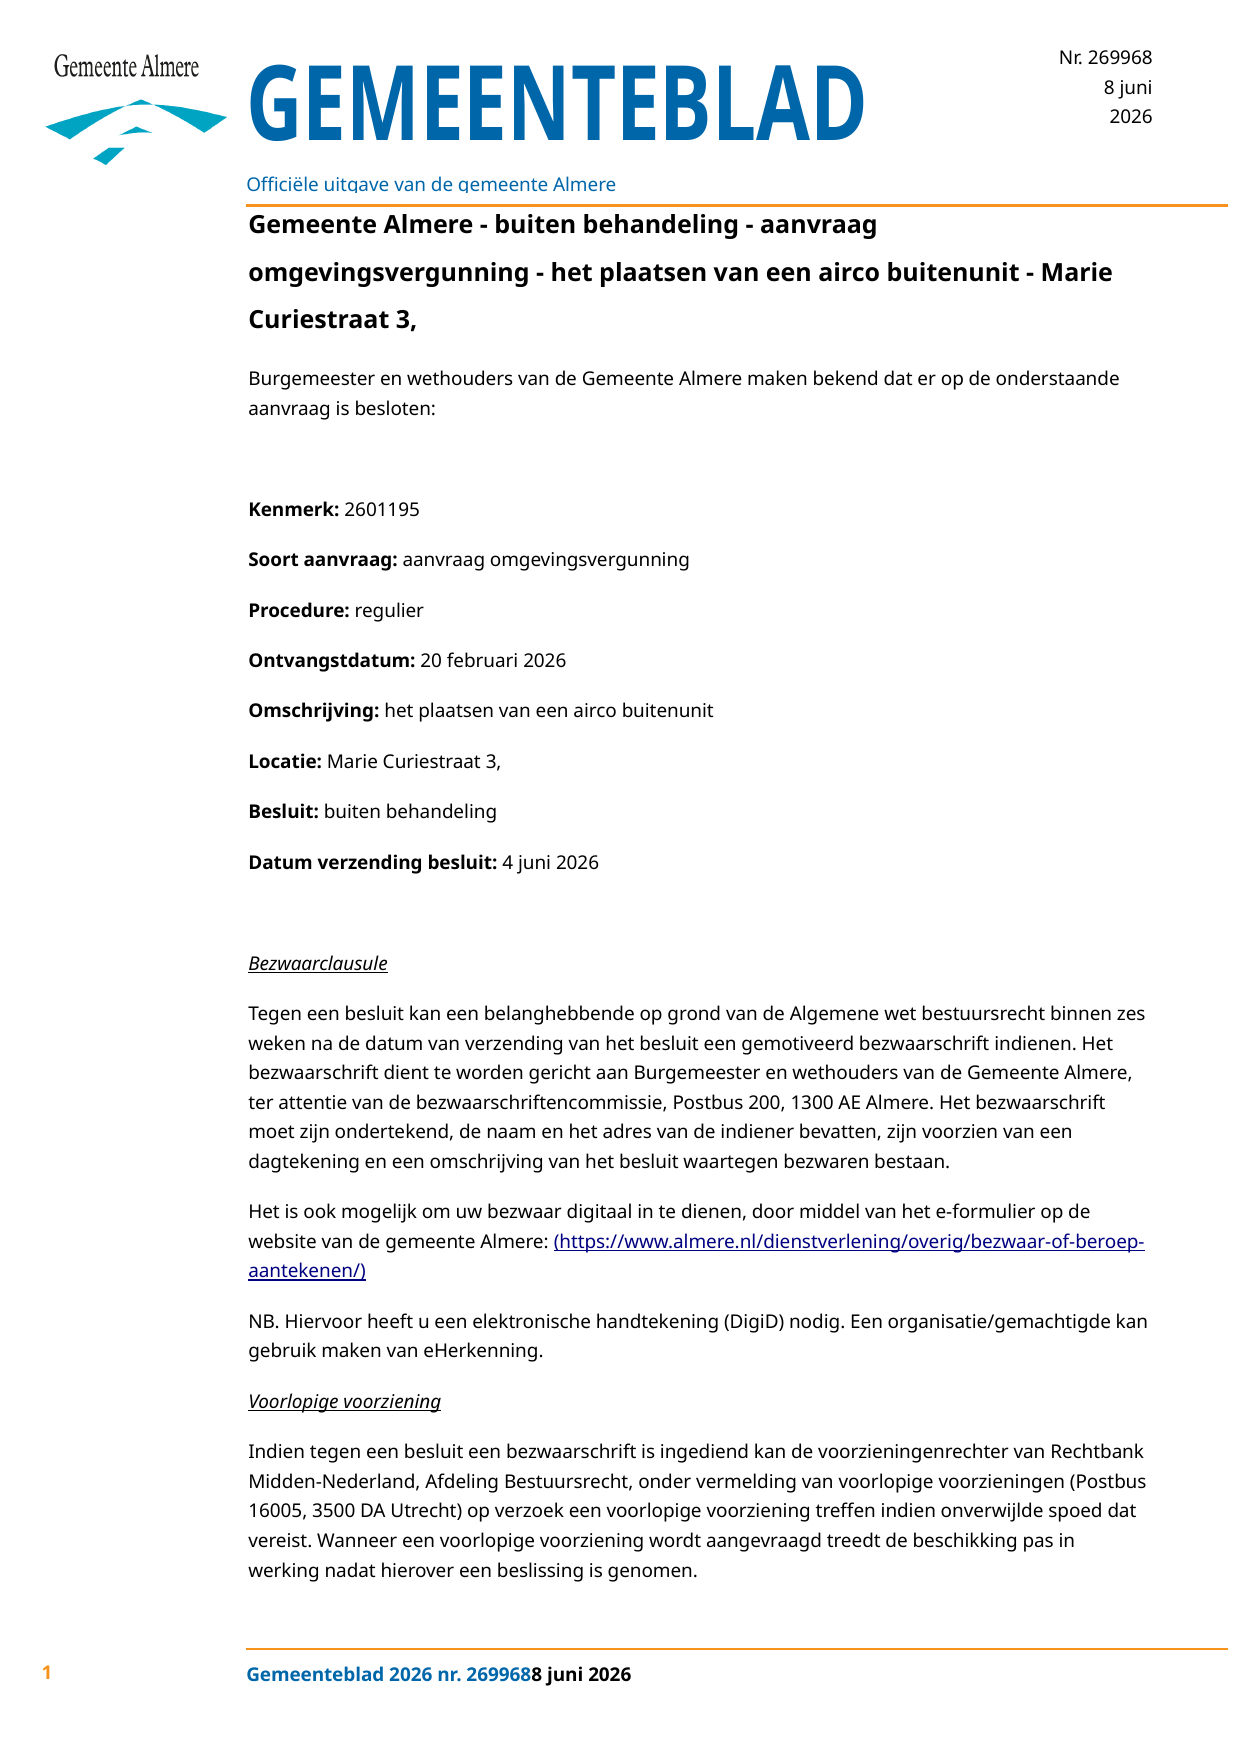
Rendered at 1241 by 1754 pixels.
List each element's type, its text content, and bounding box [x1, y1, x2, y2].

text Besluit: buiten behandeling [248, 798, 1152, 824]
text Ontvangstdatum: 20 februari 2026 [248, 647, 1152, 673]
text Het is ook mogelijk om uw bezwaar digitaal in te dienen, door middel van het e-formulier op de website van de gemeente Almere: (https://www.almere.nl/dienstverlening/overig/bezwaar-of-beroep-aantekenen/) [248, 1198, 1152, 1283]
text Voorlopige voorziening [248, 1388, 1152, 1414]
text Gemeente Almere - buiten behandeling - aanvraag omgevingsvergunning - het plaatsen van een airco buitenunit - Marie Curiestraat 3, [248, 207, 1152, 336]
text Procedure: regulier [248, 597, 1152, 622]
text Soort aanvraag: aanvraag omgevingsvergunning [248, 546, 1152, 572]
text Burgemeester en wethouders van de Gemeente Almere maken bekend dat er op de onderstaande aanvraag is besloten: [248, 366, 1152, 421]
text NB. Hiervoor heeft u een elektronische handtekening (DigiD) nodig. Een organisatie/gemachtigde kan gebruik maken van eHerkenning. [248, 1308, 1152, 1363]
picture [41, 47, 231, 172]
text Locatie: Marie Curiestraat 3, [248, 748, 1152, 774]
text Datum verzending besluit: 4 juni 2026 [248, 849, 1152, 874]
text Kenmerk: 2601195 [248, 496, 1152, 522]
text Bezwaarclausule [248, 950, 1152, 975]
text Tegen een besluit kan een belanghebbende op grond van de Algemene wet bestuursrecht binnen zes weken na de datum van verzending van het besluit een gemotiveerd bezwaarschrift indienen. Het bezwaarschrift dient te worden gericht aan Burgemeester en wethouders van de Gemeente Almere, ter attentie van de bezwaarschriftencommissie, Postbus 200, 1300 AE Almere. Het bezwaarschrift moet zijn ondertekend, de naam en het adres van de indiener bevatten, zijn voorzien van een dagtekening en een omschrijving van het besluit waartegen bezwaren bestaan. [248, 1000, 1152, 1174]
text Omschrijving: het plaatsen van een airco buitenunit [248, 698, 1152, 723]
text Indien tegen een besluit een bezwaarschrift is ingediend kan de voorzieningenrechter van Rechtbank Midden-Nederland, Afdeling Bestuursrecht, onder vermelding van voorlopige voorzieningen (Postbus 16005, 3500 DA Utrecht) op verzoek een voorlopige voorziening treffen indien onverwijlde spoed dat vereist. Wanneer een voorlopige voorziening wordt aangevraagd treedt de beschikking pas in werking nadat hierover een beslissing is genomen. [248, 1438, 1152, 1582]
